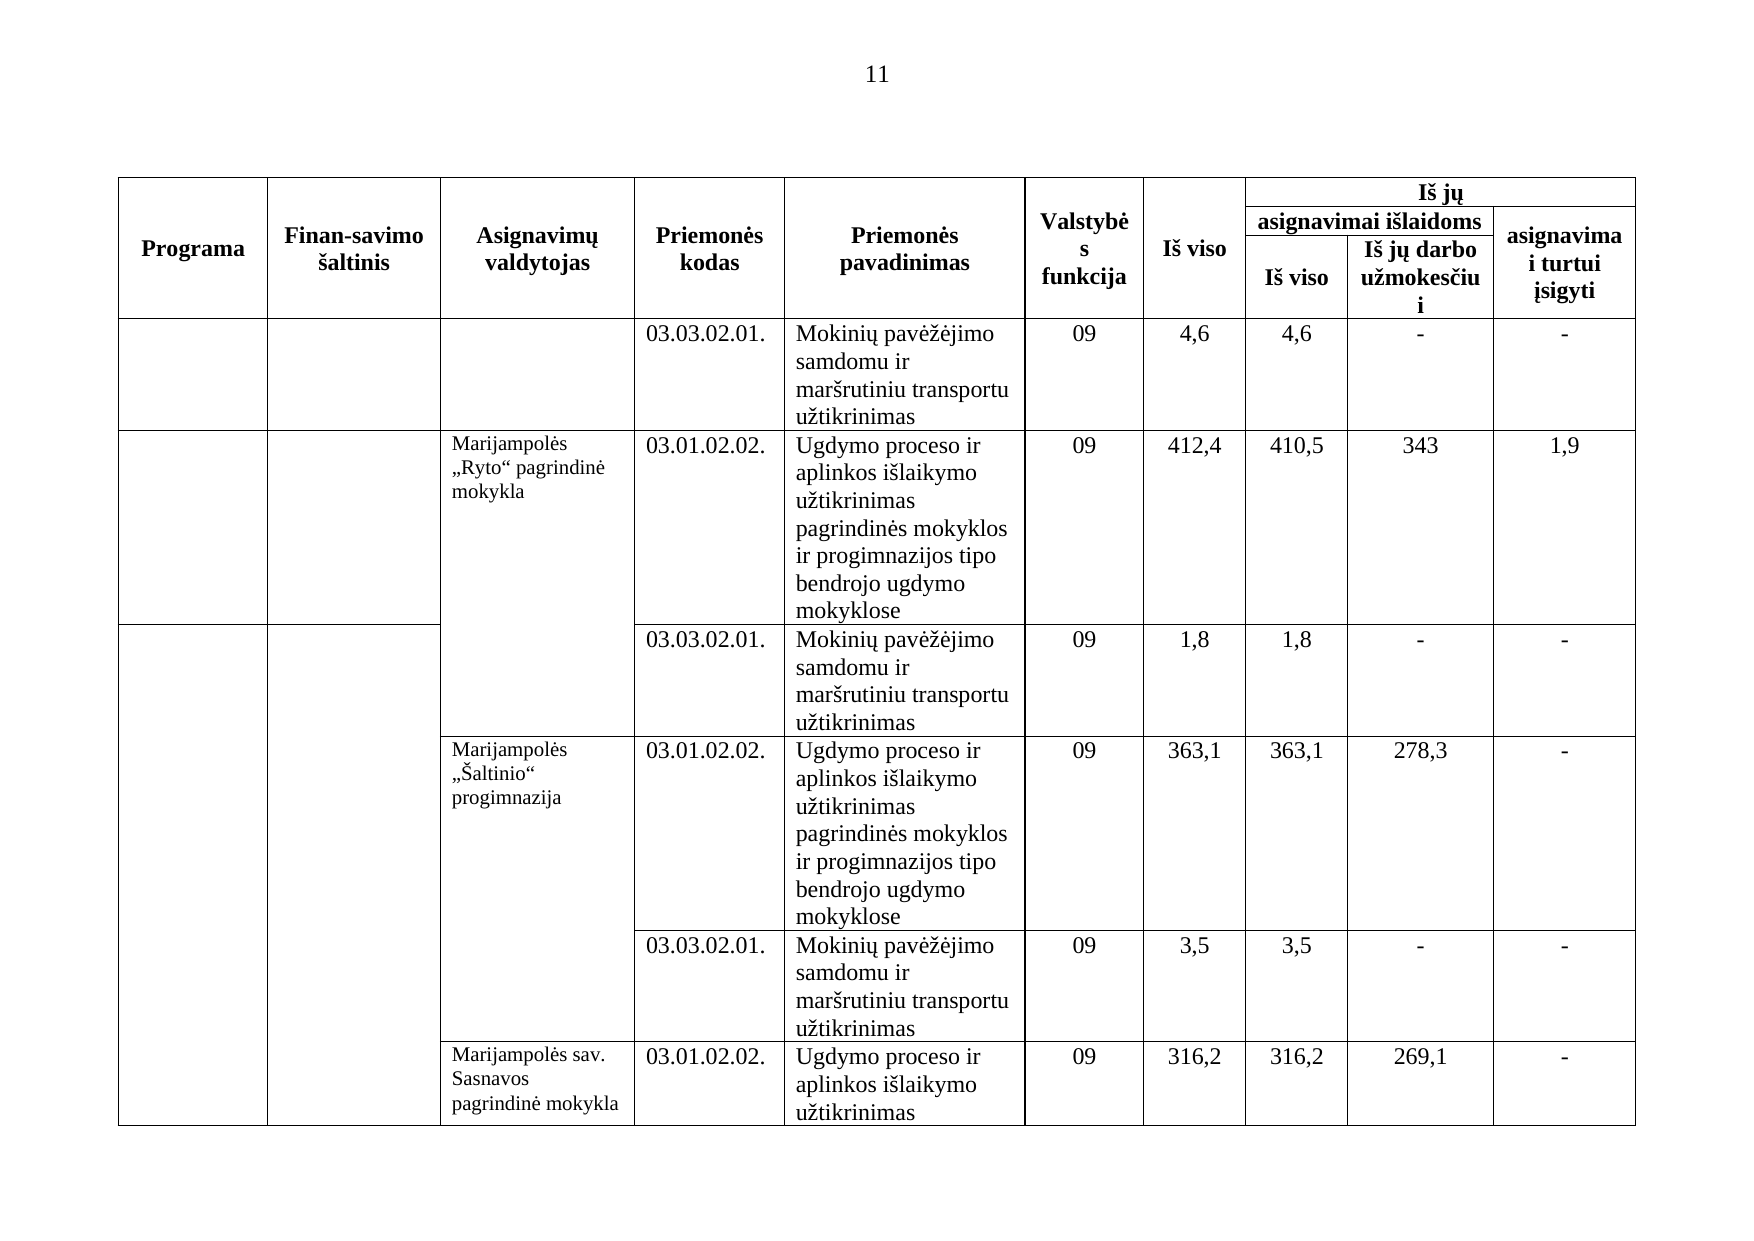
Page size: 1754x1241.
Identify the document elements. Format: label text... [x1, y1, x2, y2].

table_cell Ugdymo proceso ir aplinkos išlaikymo užtikrinimas pagrindinės mokyklos ir progimnazijos tipo bendrojo ugdymo mokyklose [785, 431, 1024, 624]
table_cell asignavimai turtui įsigyti [1494, 207, 1635, 318]
table_cell - [1348, 931, 1493, 1041]
table_cell asignavimai išlaidoms [1246, 207, 1493, 234]
table_cell 09 [1026, 625, 1143, 736]
table_cell Iš viso [1246, 236, 1347, 318]
table_header Asignavimų valdytojas [441, 178, 634, 318]
table_cell Mokinių pavėžėjimo samdomu ir maršrutiniu transportu užtikrinimas [785, 625, 1024, 736]
table_cell Ugdymo proceso ir aplinkos išlaikymo užtikrinimas [785, 1042, 1024, 1125]
table_cell 03.03.02.01. [635, 319, 784, 430]
table_cell - [1494, 319, 1635, 430]
table_cell - [1348, 625, 1493, 736]
table_cell - [1494, 1042, 1635, 1125]
table_cell [119, 431, 267, 624]
table_cell 343 [1348, 431, 1493, 624]
table_cell Mokinių pavėžėjimo samdomu ir maršrutiniu transportu užtikrinimas [785, 319, 1024, 430]
table_cell 316,2 [1144, 1042, 1245, 1125]
table_cell 03.03.02.01. [635, 931, 784, 1041]
table_cell 412,4 [1144, 431, 1245, 624]
table_header Programa [119, 178, 267, 318]
table_cell [441, 319, 634, 430]
table_cell 4,6 [1246, 319, 1347, 430]
table_cell 03.01.02.02. [635, 737, 784, 930]
table_cell 09 [1026, 431, 1143, 624]
table_cell 410,5 [1246, 431, 1347, 624]
table_cell - [1494, 625, 1635, 736]
table_cell [268, 625, 440, 1125]
table_header Iš jų [1246, 178, 1635, 206]
table_header Priemonės kodas [635, 178, 784, 318]
table_cell - [1348, 319, 1493, 430]
table_cell Ugdymo proceso ir aplinkos išlaikymo užtikrinimas pagrindinės mokyklos ir progimnazijos tipo bendrojo ugdymo mokyklose [785, 737, 1024, 930]
table_cell 4,6 [1144, 319, 1245, 430]
table_cell 3,5 [1246, 931, 1347, 1041]
table_cell 1,8 [1144, 625, 1245, 736]
table_cell 363,1 [1246, 737, 1347, 930]
table_cell 03.01.02.02. [635, 431, 784, 624]
table_cell - [1494, 931, 1635, 1041]
table_header Valstybės funkcija [1026, 178, 1143, 318]
table_cell 278,3 [1348, 737, 1493, 930]
table_cell [268, 431, 440, 624]
table_cell Iš jų darbo užmokesčiui [1348, 236, 1493, 318]
table_cell 1,9 [1494, 431, 1635, 624]
table_cell 3,5 [1144, 931, 1245, 1041]
table_header Iš viso [1144, 178, 1245, 318]
table_cell [119, 625, 267, 1125]
table_cell Mokinių pavėžėjimo samdomu ir maršrutiniu transportu užtikrinimas [785, 931, 1024, 1041]
table_cell 363,1 [1144, 737, 1245, 930]
table_cell [268, 319, 440, 430]
table_cell 03.01.02.02. [635, 1042, 784, 1125]
table_cell Marijampolės „Šaltinio“ progimnazija [441, 737, 634, 1041]
table_cell 1,8 [1246, 625, 1347, 736]
table_cell - [1494, 737, 1635, 930]
table_cell 03.03.02.01. [635, 625, 784, 736]
table_cell 316,2 [1246, 1042, 1347, 1125]
table_header Priemonės pavadinimas [785, 178, 1024, 318]
table_cell Marijampolės „Ryto“ pagrindinė mokykla [441, 431, 634, 736]
table_cell 269,1 [1348, 1042, 1493, 1125]
table_cell Marijampolės sav. Sasnavos pagrindinė mokykla [441, 1042, 634, 1125]
table_cell [119, 319, 267, 430]
table_cell 09 [1026, 931, 1143, 1041]
table_header Finan-savimo šaltinis [268, 178, 440, 318]
table_cell 09 [1026, 1042, 1143, 1125]
table_cell 09 [1026, 319, 1143, 430]
table_cell 09 [1026, 737, 1143, 930]
